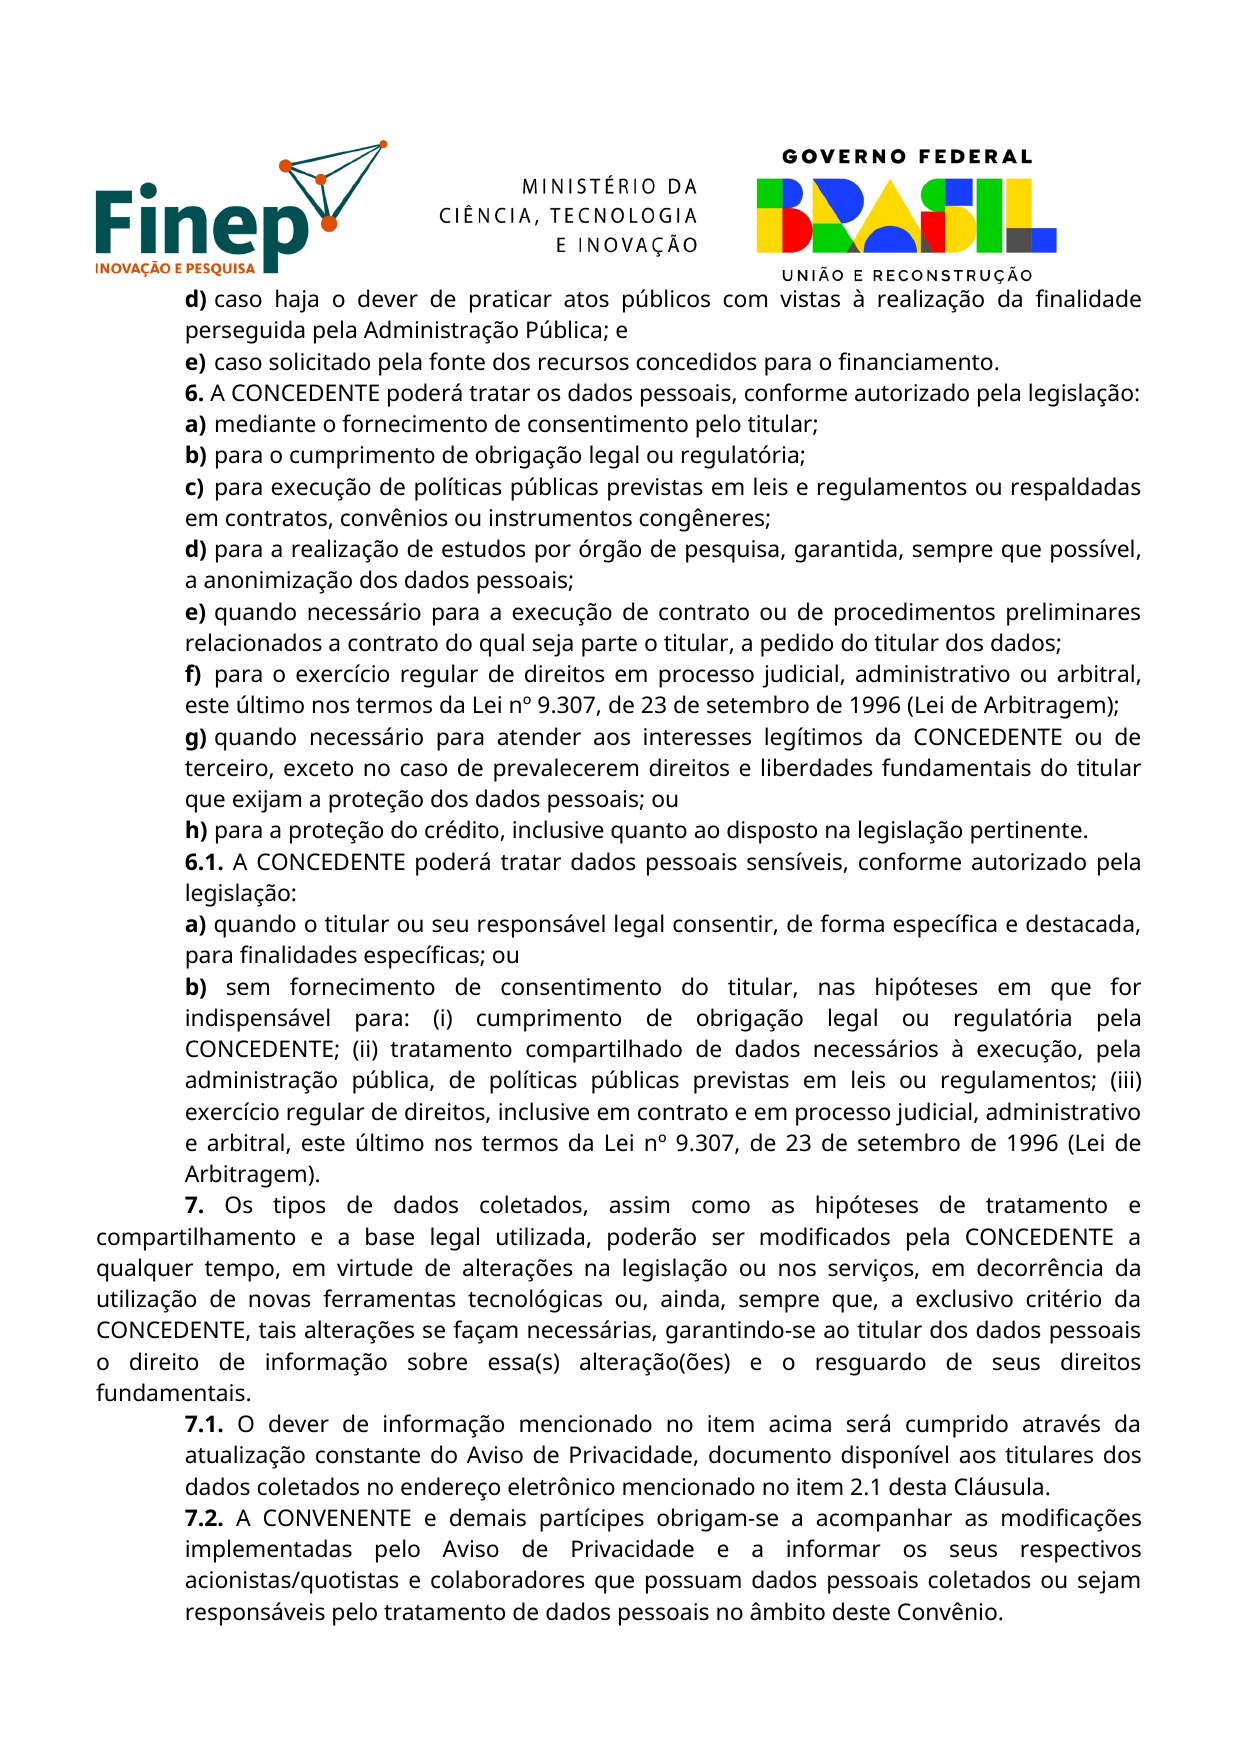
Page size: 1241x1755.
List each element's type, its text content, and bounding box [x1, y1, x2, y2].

text 6. A CONCEDENTE poderá tratar os dados pessoais, conforme autorizado pela legislação: [96, 377, 1143, 408]
list para execução de políticas públicas previstas em leis e regulamentos ou respaldadas em contratos, convênios ou instrumentos congêneres; [184, 471, 1143, 533]
text a) quando o titular ou seu responsável legal consentir, de forma específica e destacada, para finalidades específicas; ou [184, 908, 1143, 971]
list quando necessário para a execução de contrato ou de procedimentos preliminares relacionados a contrato do qual seja parte o titular, a pedido do titular dos dados; [184, 596, 1143, 658]
text 6.1. A CONCEDENTE poderá tratar dados pessoais sensíveis, conforme autorizado pela legislação: [184, 846, 1143, 908]
list quando necessário para atender aos interesses legítimos da CONCEDENTE ou de terceiro, exceto no caso de prevalecerem direitos e liberdades fundamentais do titular que exijam a proteção dos dados pessoais; ou [184, 721, 1143, 814]
list mediante o fornecimento de consentimento pelo titular; [184, 408, 1143, 439]
list caso haja o dever de praticar atos públicos com vistas à realização da finalidade perseguida pela Administração Pública; e [184, 169, 1143, 346]
list caso solicitado pela fonte dos recursos concedidos para o financiamento. [184, 346, 1143, 377]
text 7.1. O dever de informação mencionado no item acima será cumprido através da atualização constante do Aviso de Privacidade, documento disponível aos titulares dos dados coletados no endereço eletrônico mencionado no item 2.1 desta Cláusula. [184, 1408, 1143, 1502]
list para a proteção do crédito, inclusive quanto ao disposto na legislação pertinente. [184, 814, 1143, 846]
text 7.2. A CONVENENTE e demais partícipes obrigam-se a acompanhar as modificações implementadas pelo Aviso de Privacidade e a informar os seus respectivos acionistas/quotistas e colaboradores que possuam dados pessoais coletados ou sejam responsáveis pelo tratamento de dados pessoais no âmbito deste Convênio. [184, 1502, 1143, 1627]
list para o cumprimento de obrigação legal ou regulatória; [184, 439, 1143, 471]
list para a realização de estudos por órgão de pesquisa, garantida, sempre que possível, a anonimização dos dados pessoais; [184, 533, 1143, 596]
list para o exercício regular de direitos em processo judicial, administrativo ou arbitral, este último nos termos da Lei nº 9.307, de 23 de setembro de 1996 (Lei de Arbitragem); [184, 658, 1143, 721]
text b) sem fornecimento de consentimento do titular, nas hipóteses em que for indispensável para: (i) cumprimento de obrigação legal ou regulatória pela CONCEDENTE; (ii) tratamento compartilhado de dados necessários à execução, pela administração pública, de políticas públicas previstas em leis ou regulamentos; (iii) exercício regular de direitos, inclusive em contrato e em processo judicial, administrativo e arbitral, este último nos termos da Lei nº 9.307, de 23 de setembro de 1996 (Lei de Arbitragem). [184, 971, 1143, 1189]
text 7. Os tipos de dados coletados, assim como as hipóteses de tratamento e compartilhamento e a base legal utilizada, poderão ser modificados pela CONCEDENTE a qualquer tempo, em virtude de alterações na legislação ou nos serviços, em decorrência da utilização de novas ferramentas tecnológicas ou, ainda, sempre que, a exclusivo critério da CONCEDENTE, tais alterações se façam necessárias, garantindo-se ao titular dos dados pessoais o direito de informação sobre essa(s) alteração(ões) e o resguardo de seus direitos fundamentais. [96, 1189, 1143, 1408]
